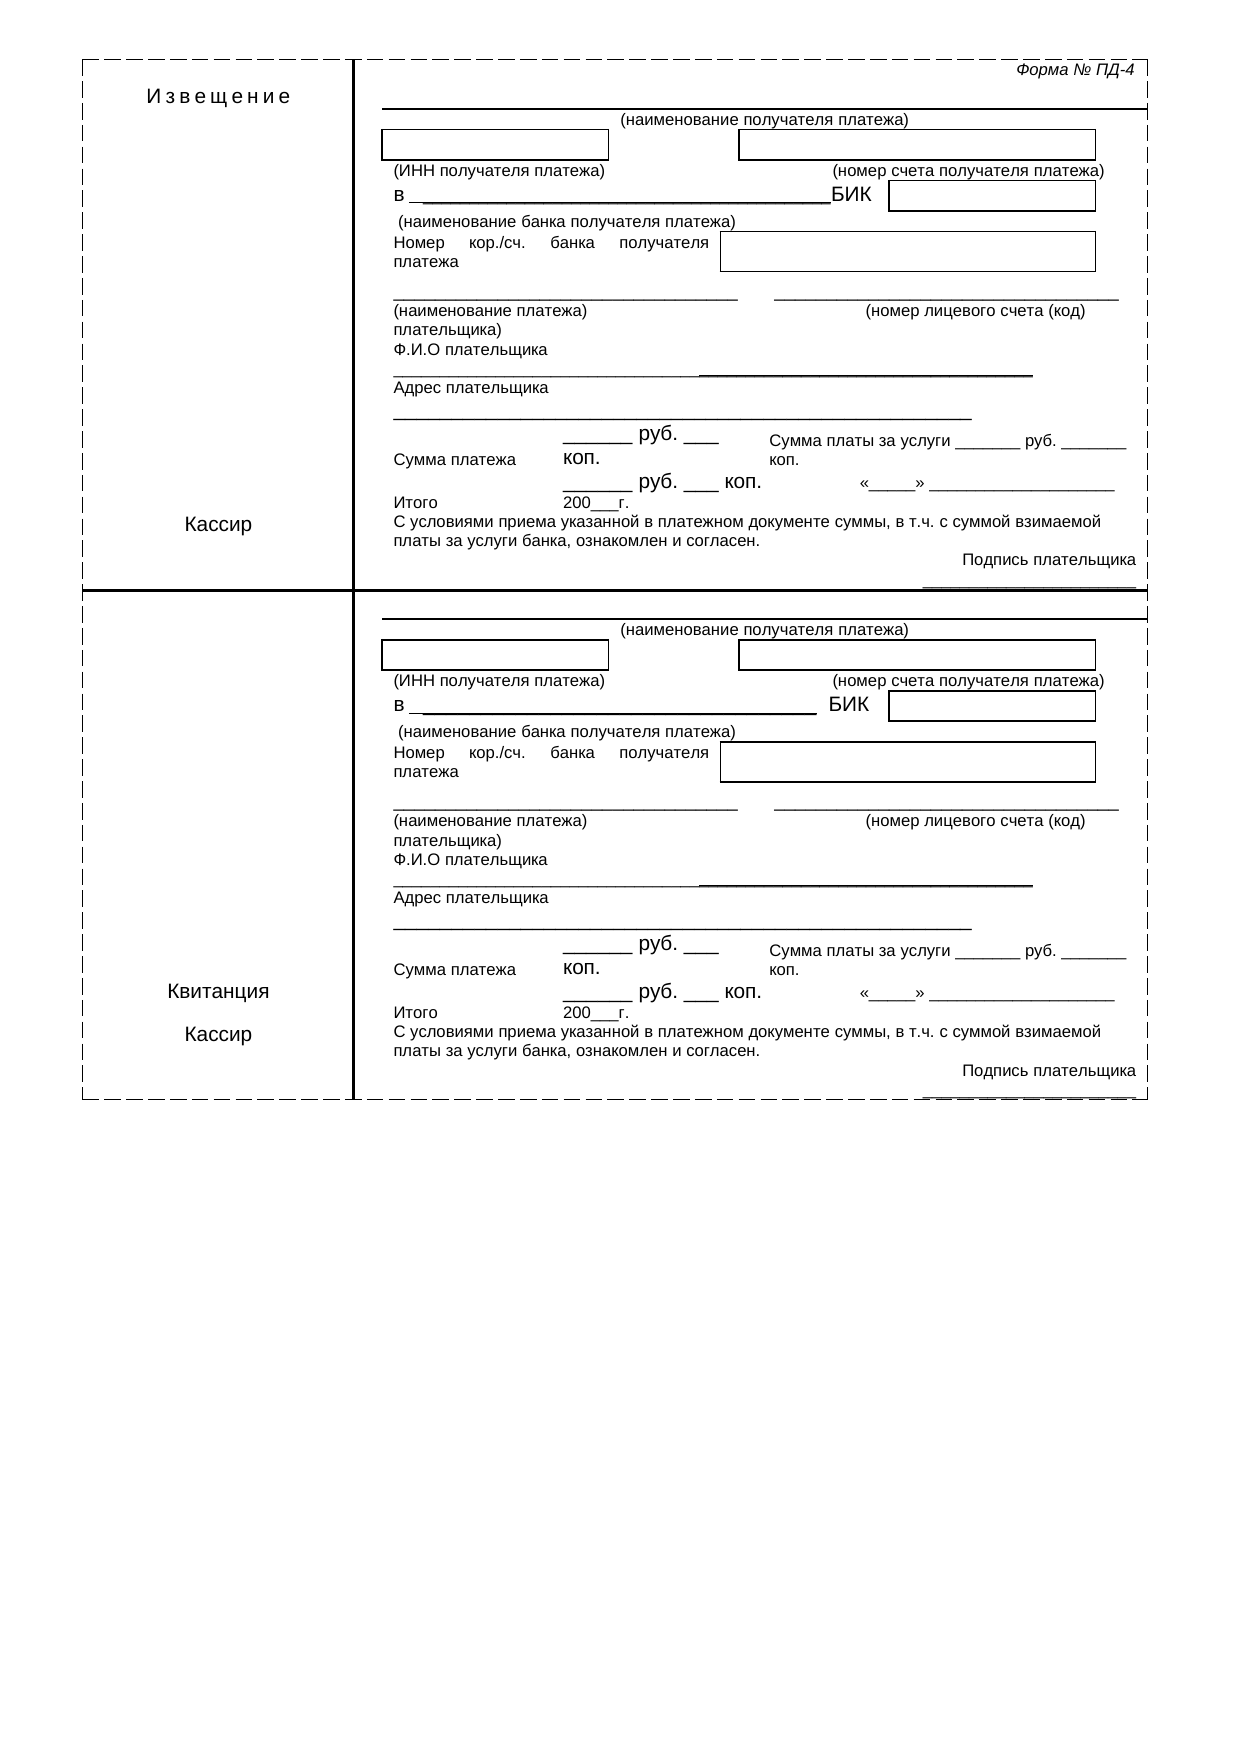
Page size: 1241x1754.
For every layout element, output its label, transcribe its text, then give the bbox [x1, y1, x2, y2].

table_cell [83, 231, 352, 271]
table_cell Квитанция [83, 979, 352, 1022]
table_cell [83, 811, 352, 849]
table_cell [83, 271, 352, 301]
table_cell [355, 1060, 382, 1099]
table_cell [355, 979, 382, 1022]
table_cell Сумма платежа [382, 421, 552, 469]
table_cell [83, 469, 352, 512]
table_cell [83, 850, 352, 888]
table_cell [355, 1022, 382, 1060]
table_cell [740, 130, 1095, 159]
table_cell Кассир [83, 512, 352, 550]
table_cell (наименование платежа) (номер лицевого счета (код) плательщика) [382, 301, 1147, 339]
table_cell ______ руб. ___ коп. [552, 421, 758, 469]
table_cell (наименование получателя платежа) [382, 620, 1147, 639]
table_cell [355, 469, 382, 512]
table_cell Сумма платы за услуги _______ руб. _______ коп. [758, 931, 1147, 979]
table_cell [1096, 639, 1147, 669]
table_cell [355, 618, 382, 639]
table_cell [83, 720, 352, 741]
table_cell [355, 592, 382, 618]
table_header Форма № ПД-4 [382, 59, 1147, 84]
table_cell [721, 743, 1095, 781]
table_cell [83, 550, 352, 588]
table_cell Итого [382, 979, 552, 1022]
table_cell [355, 421, 382, 469]
table_cell Адрес плательщика __________________________________________________ [382, 378, 1147, 421]
table_cell Итого [382, 469, 552, 512]
table_cell _________________________________ _________________________________ [382, 781, 1147, 811]
table_cell [609, 129, 738, 159]
table_cell [355, 231, 382, 271]
table_cell [355, 512, 382, 550]
table_cell [355, 850, 382, 888]
table_cell С условиями приема указанной в платежном документе суммы, в т.ч. с суммой взимаемой платы за услуги банка, ознакомлен и согласен. [382, 1022, 1147, 1060]
table_cell [1096, 180, 1147, 210]
table_cell [1096, 231, 1147, 271]
table_cell [83, 618, 352, 639]
table_cell (наименование банка получателя платежа) [382, 210, 1147, 231]
table_cell [890, 181, 1095, 210]
table_cell _________________________________ _________________________________ [382, 271, 1147, 301]
table_cell [740, 641, 1095, 669]
table_cell [355, 271, 382, 301]
table_cell [355, 550, 382, 588]
table_header [355, 59, 382, 84]
table_cell Подпись плательщика _______________________ [764, 1060, 1147, 1099]
table_cell [1096, 690, 1147, 720]
table_cell [83, 592, 352, 618]
table_cell [355, 888, 382, 931]
table_cell [355, 180, 382, 210]
table_cell [382, 550, 764, 588]
table_cell Извещение [83, 84, 352, 108]
table_cell Сумма платежа [382, 931, 552, 979]
table_cell [890, 692, 1095, 720]
table_cell [355, 84, 382, 108]
table_cell [83, 159, 352, 180]
table_cell [355, 129, 381, 159]
table_cell [83, 741, 352, 781]
table_cell [83, 888, 352, 931]
table_cell [355, 159, 382, 180]
table_cell [609, 639, 738, 669]
table_cell [355, 720, 382, 741]
table_cell [83, 931, 352, 979]
table_cell [355, 781, 382, 811]
table_cell ______ руб. ___ коп. «_____» ____________________ 200___г. [552, 979, 1147, 1022]
table_cell [83, 129, 352, 159]
table_cell (наименование банка получателя платежа) [382, 720, 1147, 741]
table_cell [355, 690, 382, 720]
table_cell [1096, 741, 1147, 781]
table_cell [383, 130, 608, 159]
table_cell [83, 301, 352, 339]
table_cell Номер кор./сч. банка получателя платежа [382, 741, 720, 781]
table_cell (ИНН получателя платежа) (номер счета получателя платежа) [382, 669, 1147, 690]
table_cell [355, 301, 382, 339]
table_cell [83, 421, 352, 469]
table_cell [83, 781, 352, 811]
table_cell [721, 232, 1095, 271]
table_cell [355, 931, 382, 979]
table_cell [355, 741, 382, 781]
table_cell [83, 108, 352, 129]
table_cell [83, 210, 352, 231]
table_cell С условиями приема указанной в платежном документе суммы, в т.ч. с суммой взимаемой платы за услуги банка, ознакомлен и согласен. [382, 512, 1147, 550]
table_cell (наименование получателя платежа) [382, 110, 1147, 129]
table_cell (ИНН получателя платежа) (номер счета получателя платежа) [382, 159, 1147, 180]
table_cell [355, 339, 382, 378]
table_cell ______ руб. ___ коп. [552, 931, 758, 979]
table_cell [355, 108, 382, 129]
table_cell Номер кор./сч. банка получателя платежа [382, 231, 720, 271]
table_cell [382, 84, 1147, 108]
table_cell [383, 641, 608, 669]
table_cell [382, 592, 1147, 618]
table_cell [83, 339, 352, 378]
table_cell в __________________________________ БИК [382, 690, 888, 720]
table_cell [83, 669, 352, 690]
table_cell [355, 378, 382, 421]
table_cell Кассир [83, 1022, 352, 1060]
table_cell Ф.И.О плательщика _____________________________________________________________________ [382, 339, 1147, 378]
table_cell [355, 639, 381, 669]
table_cell [83, 639, 352, 669]
table_cell [83, 690, 352, 720]
table_cell Ф.И.О плательщика _____________________________________________________________________ [382, 850, 1147, 888]
table_cell [83, 1060, 352, 1099]
table_cell Сумма платы за услуги _______ руб. _______ коп. [758, 421, 1147, 469]
table_cell ______ руб. ___ коп. «_____» ____________________ 200___г. [552, 469, 1147, 512]
table_cell в ____________________________________________БИК [382, 180, 888, 210]
table_cell [382, 1060, 764, 1099]
table_header [83, 59, 352, 84]
table_cell [83, 180, 352, 210]
table_cell (наименование платежа) (номер лицевого счета (код) плательщика) [382, 811, 1147, 849]
table_cell [83, 378, 352, 421]
table_cell [355, 210, 382, 231]
table_cell Адрес плательщика __________________________________________________ [382, 888, 1147, 931]
table_cell [355, 811, 382, 849]
table_cell [355, 669, 382, 690]
table_cell [1096, 129, 1147, 159]
table_cell Подпись плательщика _______________________ [764, 550, 1147, 588]
